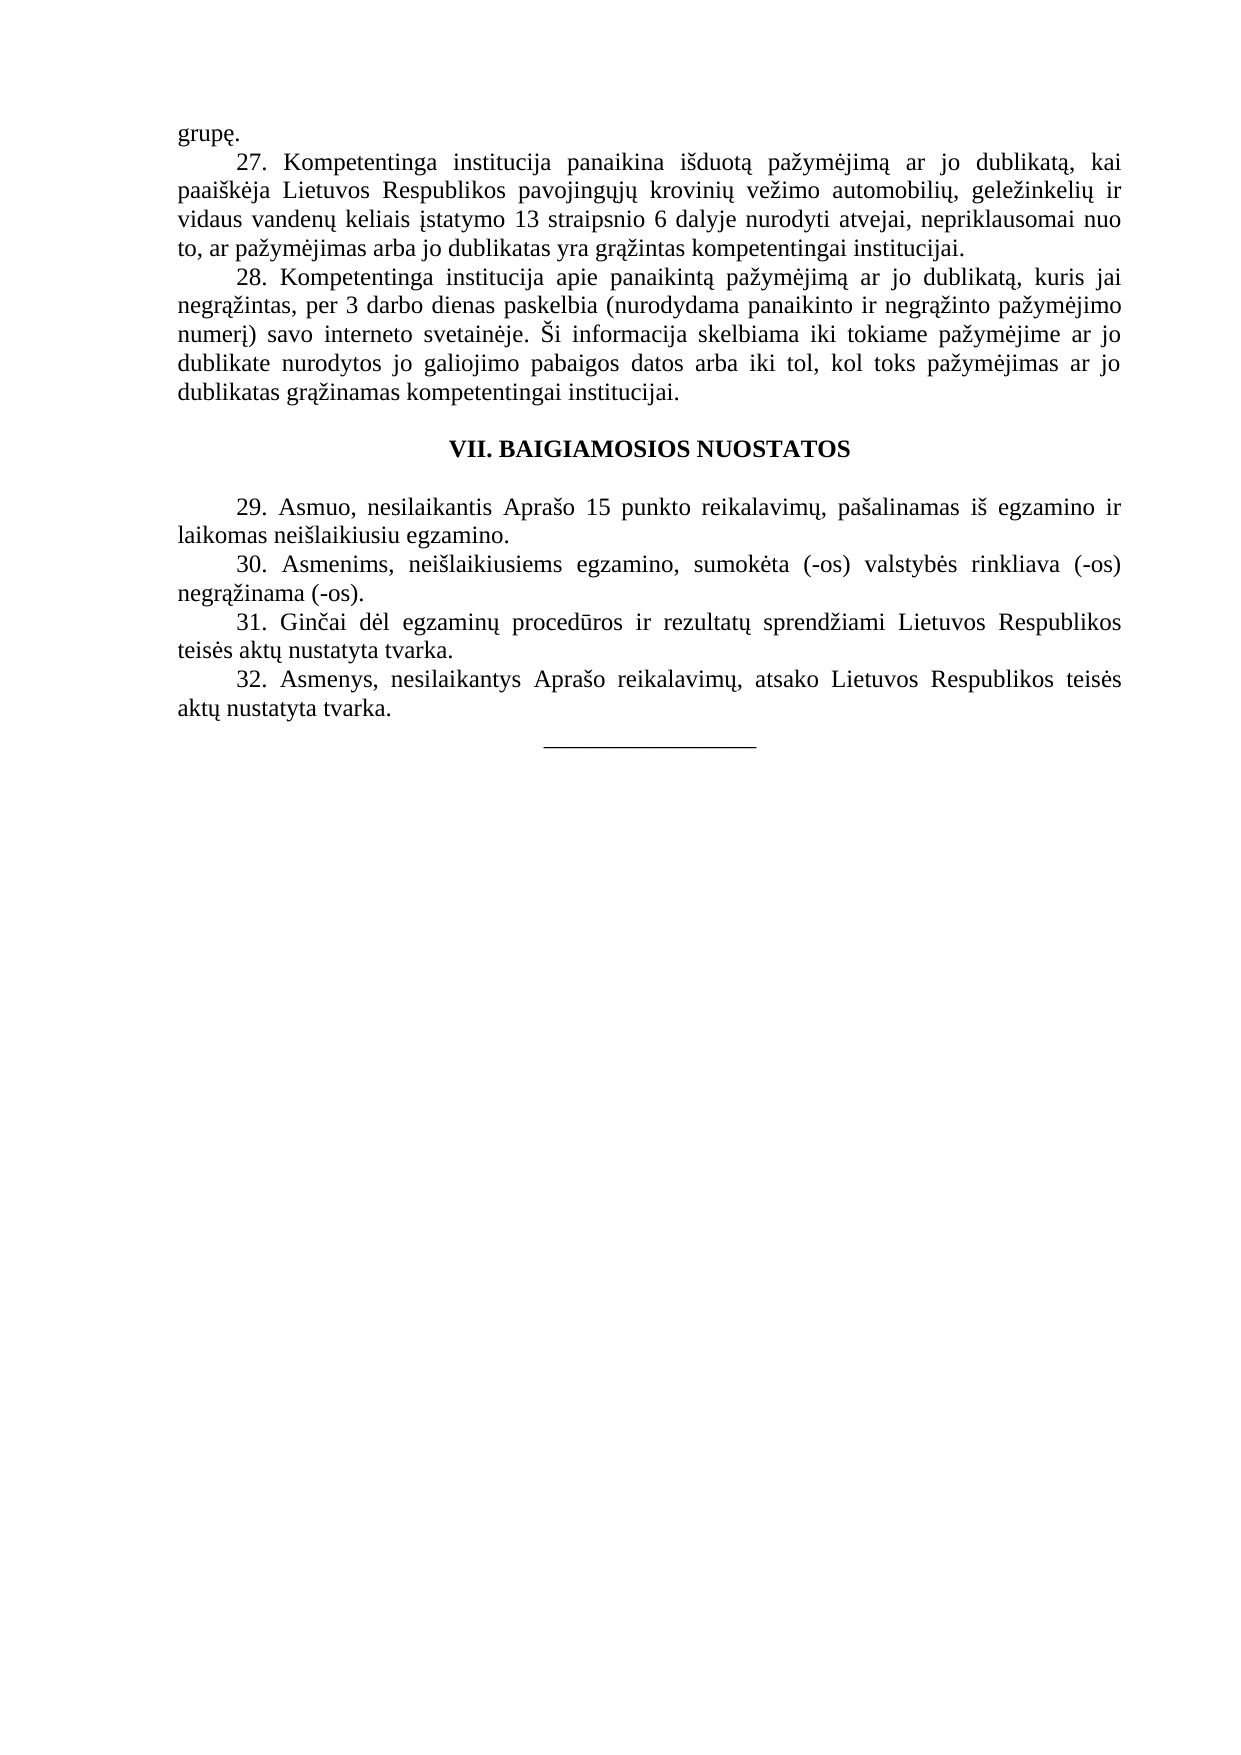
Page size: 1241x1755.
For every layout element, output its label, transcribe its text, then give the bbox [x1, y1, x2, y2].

text 31. Ginčai dėl egzaminų procedūros ir rezultatų sprendžiami Lietuvos Respublikos teisės aktų nustatyta tvarka. [177, 607, 1122, 664]
text 30. Asmenims, neišlaikiusiems egzamino, sumokėta (-os) valstybės rinkliava (-os) negrąžinama (-os). [177, 549, 1122, 607]
text 27. Kompetentinga institucija panaikina išduotą pažymėjimą ar jo dublikatą, kai paaiškėja Lietuvos Respublikos pavojingųjų krovinių vežimo automobilių, geležinkelių ir vidaus vandenų keliais įstatymo 13 straipsnio 6 dalyje nurodyti atvejai, nepriklausomai nuo to, ar pažymėjimas arba jo dublikatas yra grąžintas kompetentingai institucijai. [177, 147, 1122, 262]
text _________________ [177, 722, 1122, 751]
text 28. Kompetentinga institucija apie panaikintą pažymėjimą ar jo dublikatą, kuris jai negrąžintas, per 3 darbo dienas paskelbia (nurodydama panaikinto ir negrąžinto pažymėjimo numerį) savo interneto svetainėje. Ši informacija skelbiama iki tokiame pažymėjime ar jo dublikate nurodytos jo galiojimo pabaigos datos arba iki tol, kol toks pažymėjimas ar jo dublikatas grąžinamas kompetentingai institucijai. [177, 262, 1122, 406]
text VII. BAIGIAMOSIOS NUOSTATOS [177, 434, 1122, 463]
text 29. Asmuo, nesilaikantis Aprašo 15 punkto reikalavimų, pašalinamas iš egzamino ir laikomas neišlaikiusiu egzamino. [177, 492, 1122, 549]
text grupę. [177, 118, 1122, 147]
text 32. Asmenys, nesilaikantys Aprašo reikalavimų, atsako Lietuvos Respublikos teisės aktų nustatyta tvarka. [177, 664, 1122, 722]
